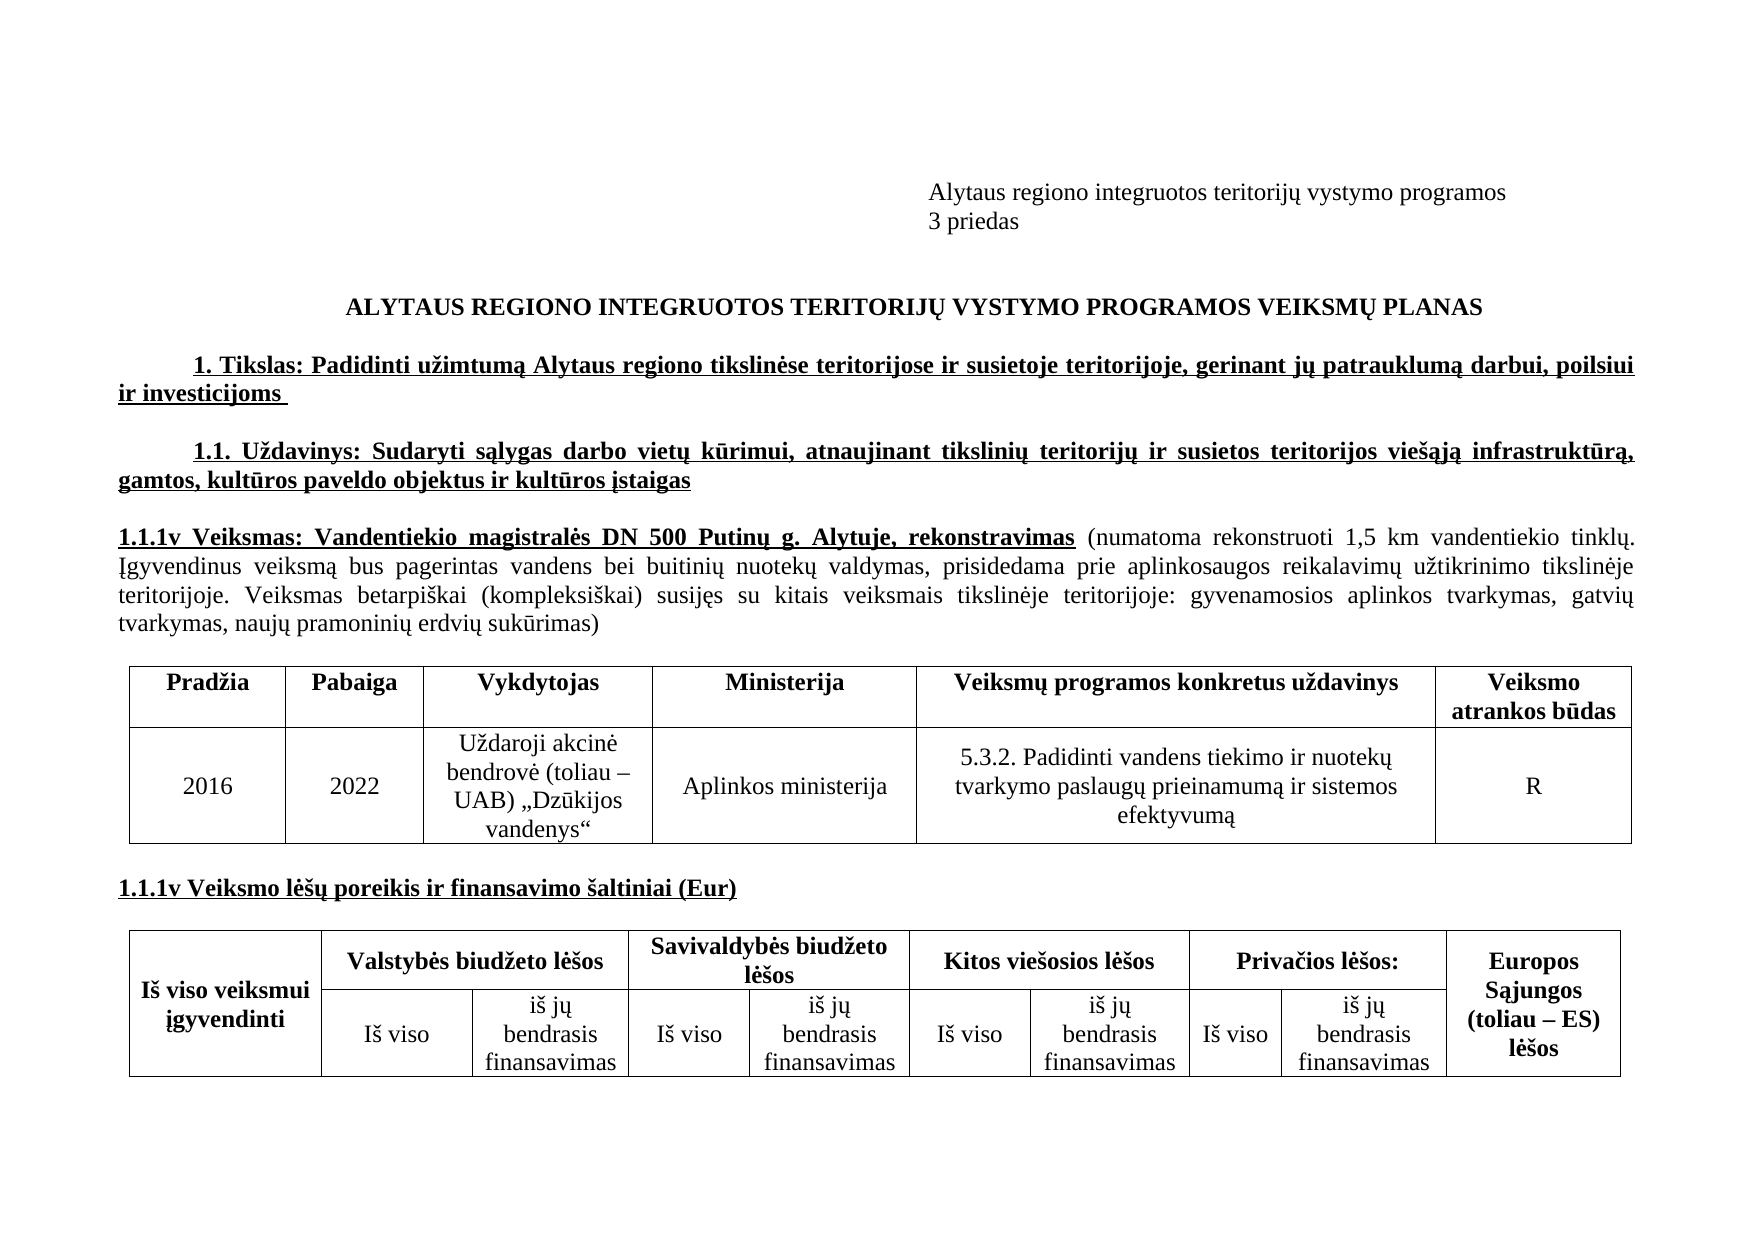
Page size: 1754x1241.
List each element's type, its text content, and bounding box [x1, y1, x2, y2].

table_cell iš jų bendrasis finansavimas [1282, 990, 1446, 1076]
table_cell iš jų bendrasis finansavimas [750, 990, 909, 1076]
table_header Ministerija [653, 667, 916, 727]
table_header Valstybės biudžeto lėšos [322, 931, 628, 989]
text 1.1. Uždavinys: Sudaryti sąlygas darbo vietų kūrimui, atnaujinant tikslinių teritorijų ir susietos teritorijos viešąją infrastruktūrą, gamtos, kultūros paveldo objektus ir kultūros įstaigas [118, 436, 1636, 493]
table_cell Iš viso [629, 990, 749, 1076]
table_cell Iš viso [322, 990, 472, 1076]
table_header Vykdytojas [424, 667, 652, 727]
table_cell R [1436, 728, 1631, 843]
text Alytaus regiono integruotos teritorijų vystymo programos [928, 177, 1636, 206]
table_cell Iš viso [910, 990, 1030, 1076]
table_cell Uždaroji akcinė bendrovė (toliau – UAB) „Dzūkijos vandenys“ [424, 728, 652, 843]
table_header Veiksmų programos konkretus uždavinys [917, 667, 1435, 727]
table_cell Aplinkos ministerija [653, 728, 916, 843]
table_header Pradžia [130, 667, 285, 727]
text 1. Tikslas: Padidinti užimtumą Alytaus regiono tikslinėse teritorijose ir susietoje teritorijoje, gerinant jų patrauklumą darbui, poilsiui ir investicijoms [118, 350, 1636, 407]
table_header Pabaiga [286, 667, 423, 727]
table_cell iš jų bendrasis finansavimas [1031, 990, 1189, 1076]
table_cell Iš viso [1190, 990, 1281, 1076]
text 1.1.1v Veiksmas: Vandentiekio magistralės DN 500 Putinų g. Alytuje, rekonstravimas (numatoma rekonstruoti 1,5 km vandentiekio tinklų. Įgyvendinus veiksmą bus pagerintas vandens bei buitinių nuotekų valdymas, prisidedama prie aplinkosaugos reikalavimų užtikrinimo tikslinėje teritorijoje. Veiksmas betarpiškai (kompleksiškai) susijęs su kitais veiksmais tikslinėje teritorijoje: gyvenamosios aplinkos tvarkymas, gatvių tvarkymas, naujų pramoninių erdvių sukūrimas) [118, 522, 1636, 637]
table_cell 5.3.2. Padidinti vandens tiekimo ir nuotekų tvarkymo paslaugų prieinamumą ir sistemos efektyvumą [917, 728, 1435, 843]
table_header Privačios lėšos: [1190, 931, 1446, 989]
table_cell 2016 [130, 728, 285, 843]
table_cell iš jų bendrasis finansavimas [473, 990, 628, 1076]
table_header Veiksmo atrankos būdas [1436, 667, 1631, 727]
table_header Kitos viešosios lėšos [910, 931, 1189, 989]
table_header Europos Sąjungos (toliau – ES) lėšos [1447, 931, 1620, 1076]
table_cell 2022 [286, 728, 423, 843]
text 1.1.1v Veiksmo lėšų poreikis ir finansavimo šaltiniai (Eur) [118, 873, 1636, 902]
table_header Iš viso veiksmui įgyvendinti [130, 931, 321, 1076]
text ALYTAUS REGIONO INTEGRUOTOS TERITORIJŲ VYSTYMO PROGRAMOS VEIKSMŲ PLANAS [118, 292, 1636, 321]
table_header Savivaldybės biudžeto lėšos [629, 931, 909, 989]
text 3 priedas [928, 206, 1636, 235]
